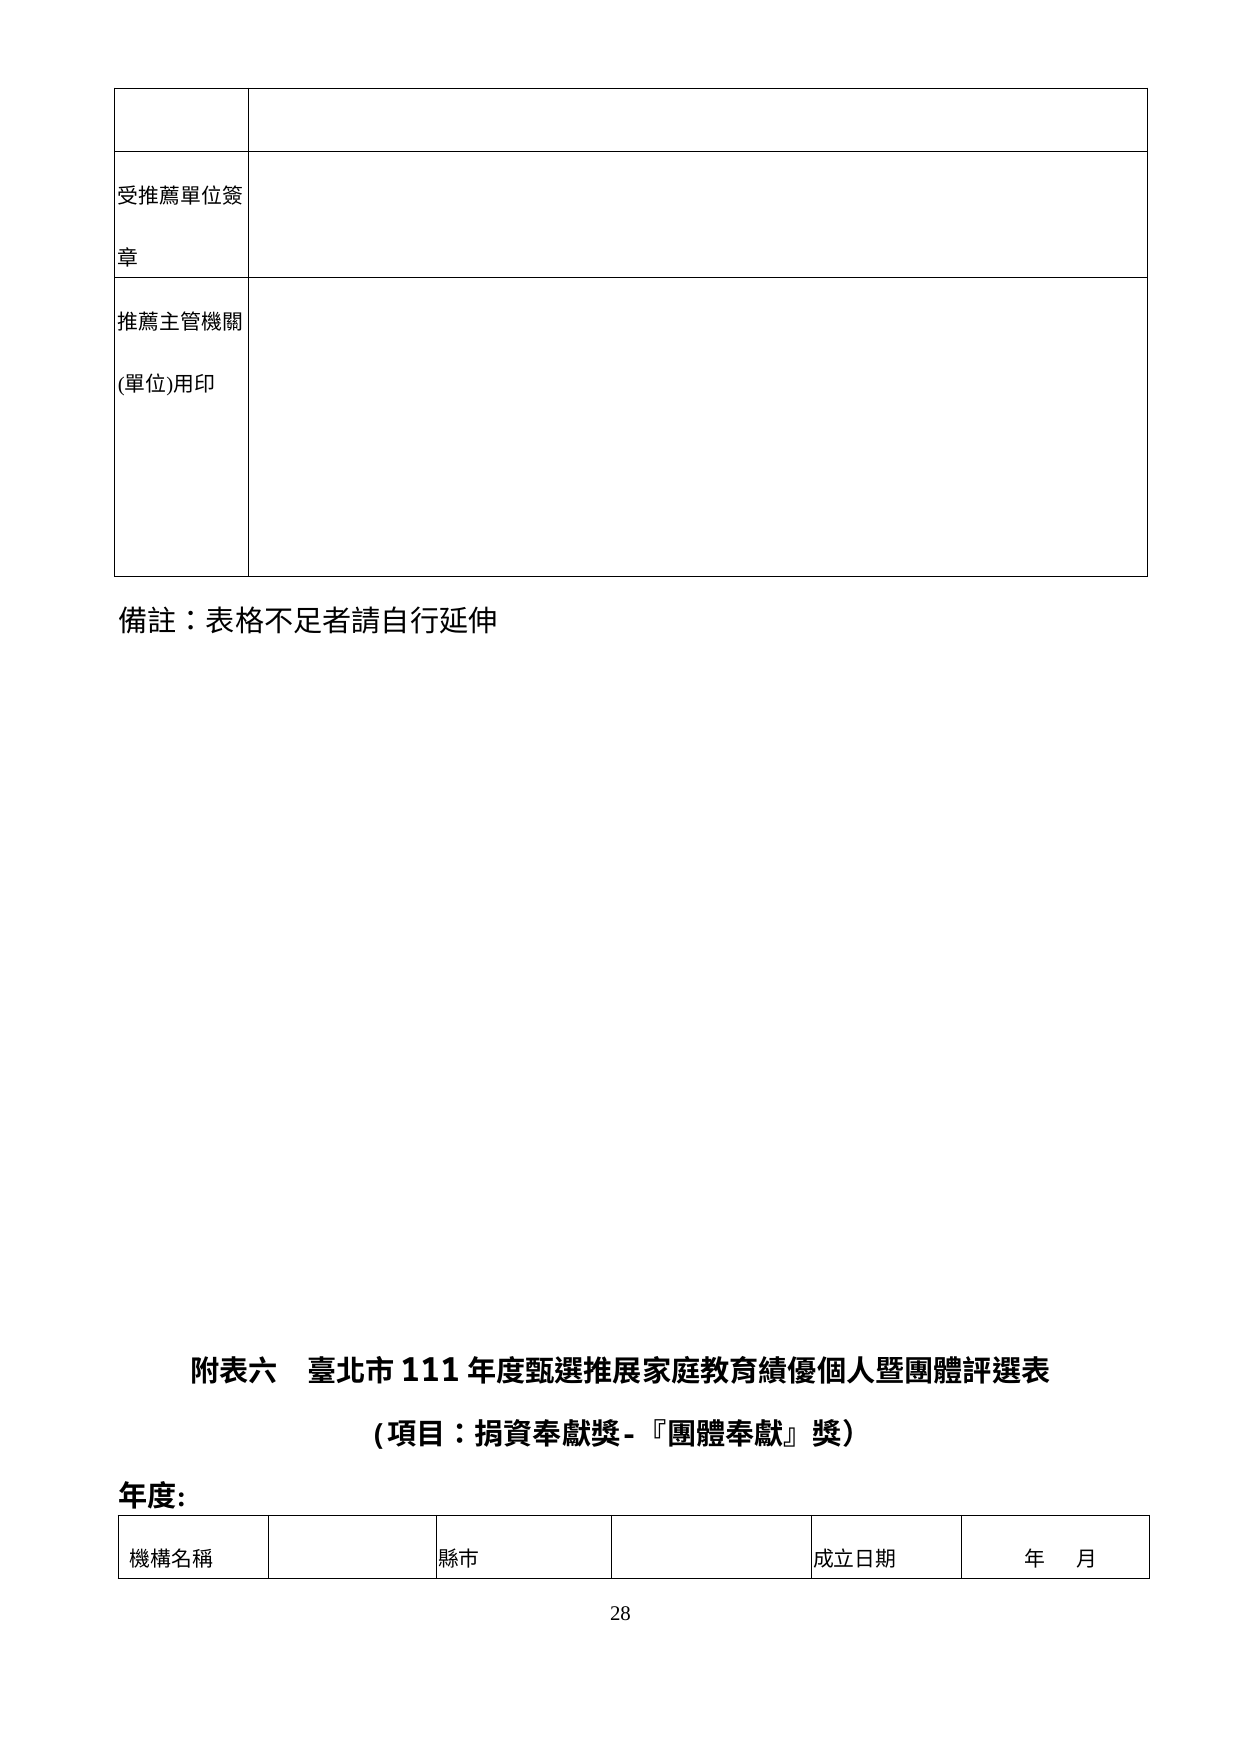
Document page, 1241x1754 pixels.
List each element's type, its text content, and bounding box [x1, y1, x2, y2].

text 年度: [118, 1452, 1122, 1515]
table_header 年 月 [962, 1516, 1149, 1578]
table_header [249, 89, 1147, 151]
text 備註：表格不足者請自行延伸 [118, 577, 1122, 640]
table_header [612, 1516, 811, 1578]
table_header 機構名稱 [119, 1516, 268, 1578]
text (項目：捐資奉獻獎-『團體奉獻』獎） [118, 1390, 1122, 1452]
table_header [115, 89, 248, 151]
text 附表六 臺北市111年度甄選推展家庭教育績優個人暨團體評選表 [118, 1327, 1122, 1390]
table_header 成立日期 [812, 1516, 961, 1578]
table_cell [249, 152, 1147, 277]
table_header 縣巿 [437, 1516, 611, 1578]
table_header [269, 1516, 436, 1578]
table_cell 推薦主管機關(單位)用印 [115, 278, 248, 576]
table_cell 受推薦單位簽章 [115, 152, 248, 277]
table_cell [249, 278, 1147, 576]
